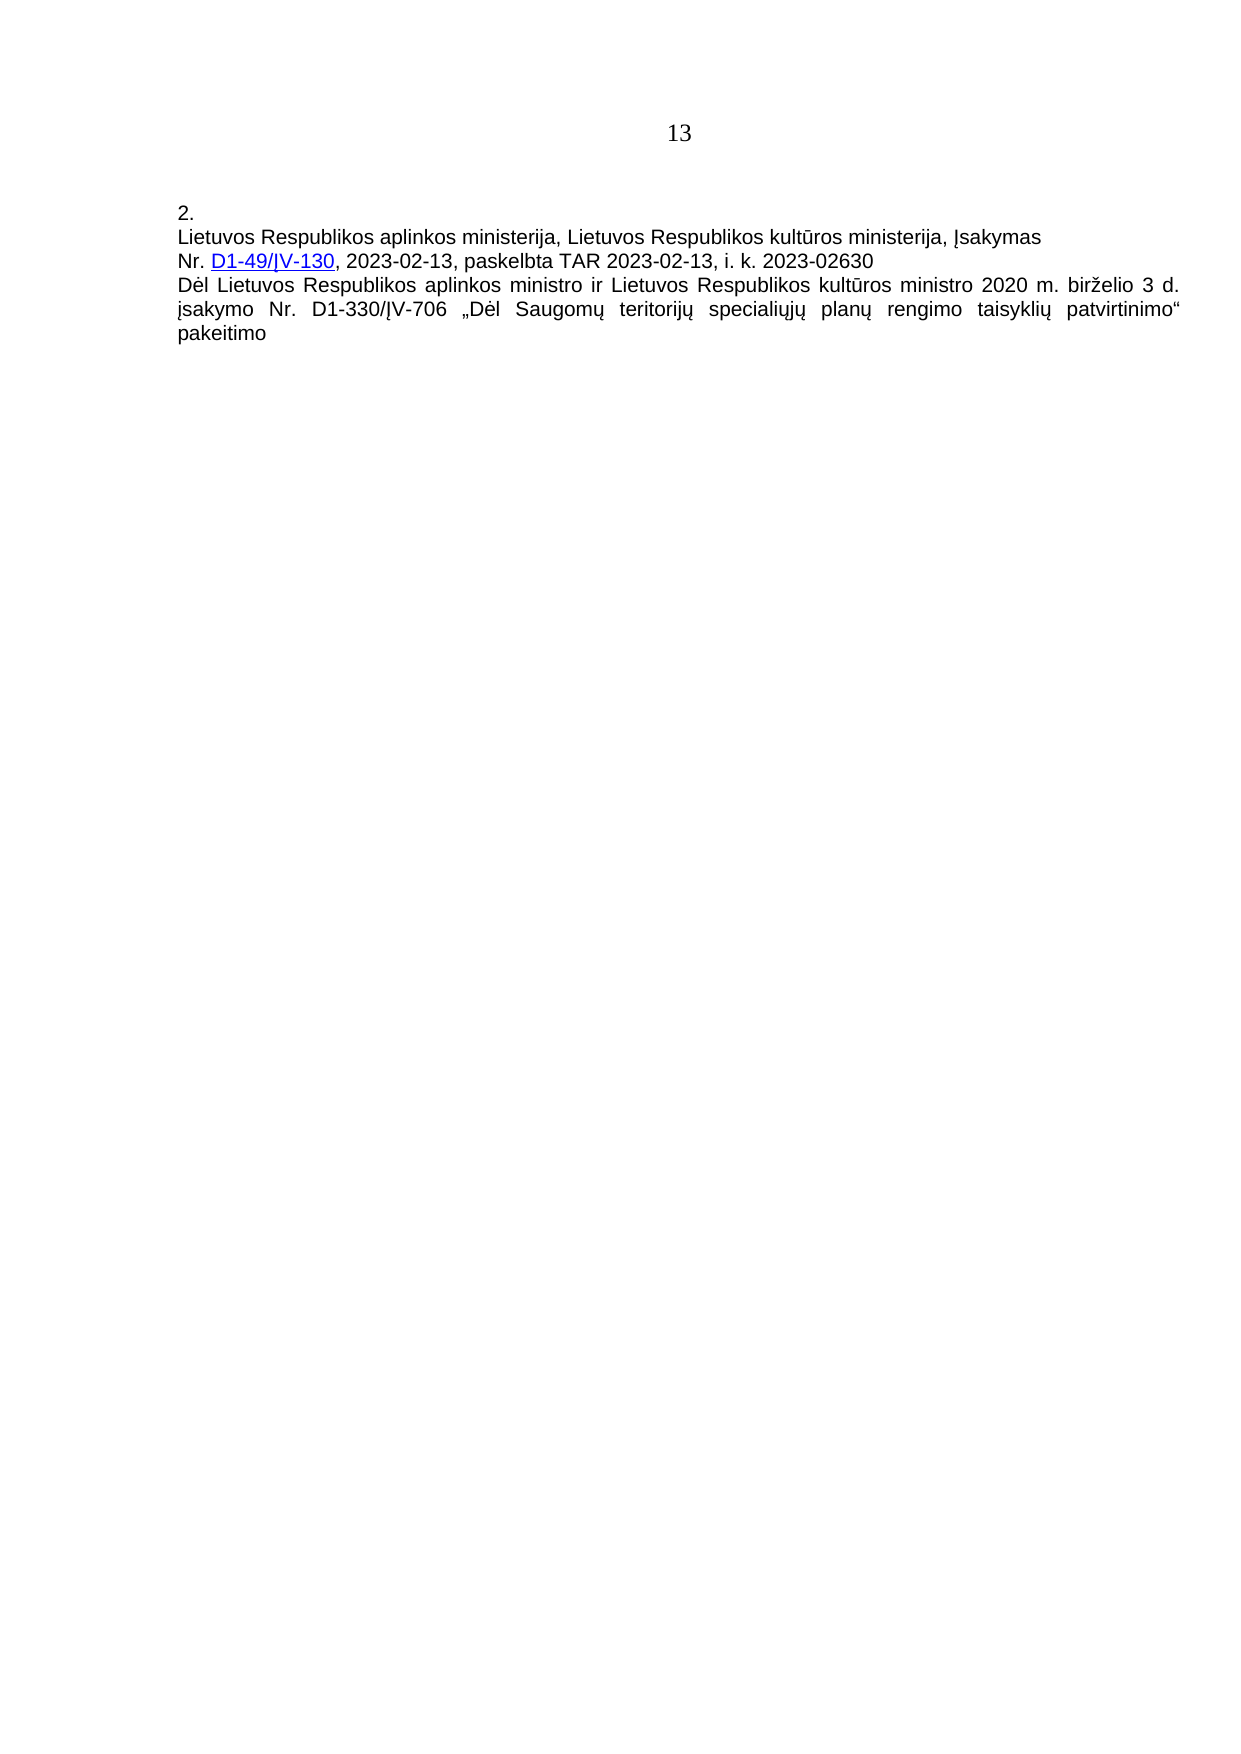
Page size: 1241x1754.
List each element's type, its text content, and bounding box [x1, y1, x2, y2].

text 2. [177, 201, 1181, 225]
text Lietuvos Respublikos aplinkos ministerija, Lietuvos Respublikos kultūros ministerija, Įsakymas [177, 225, 1181, 249]
text Dėl Lietuvos Respublikos aplinkos ministro ir Lietuvos Respublikos kultūros ministro 2020 m. birželio 3 d. įsakymo Nr. D1-330/ĮV-706 „Dėl Saugomų teritorijų specialiųjų planų rengimo taisyklių patvirtinimo“ pakeitimo [177, 273, 1181, 344]
text Nr. D1-49/ĮV-130, 2023-02-13, paskelbta TAR 2023-02-13, i. k. 2023-02630 [177, 249, 1181, 273]
